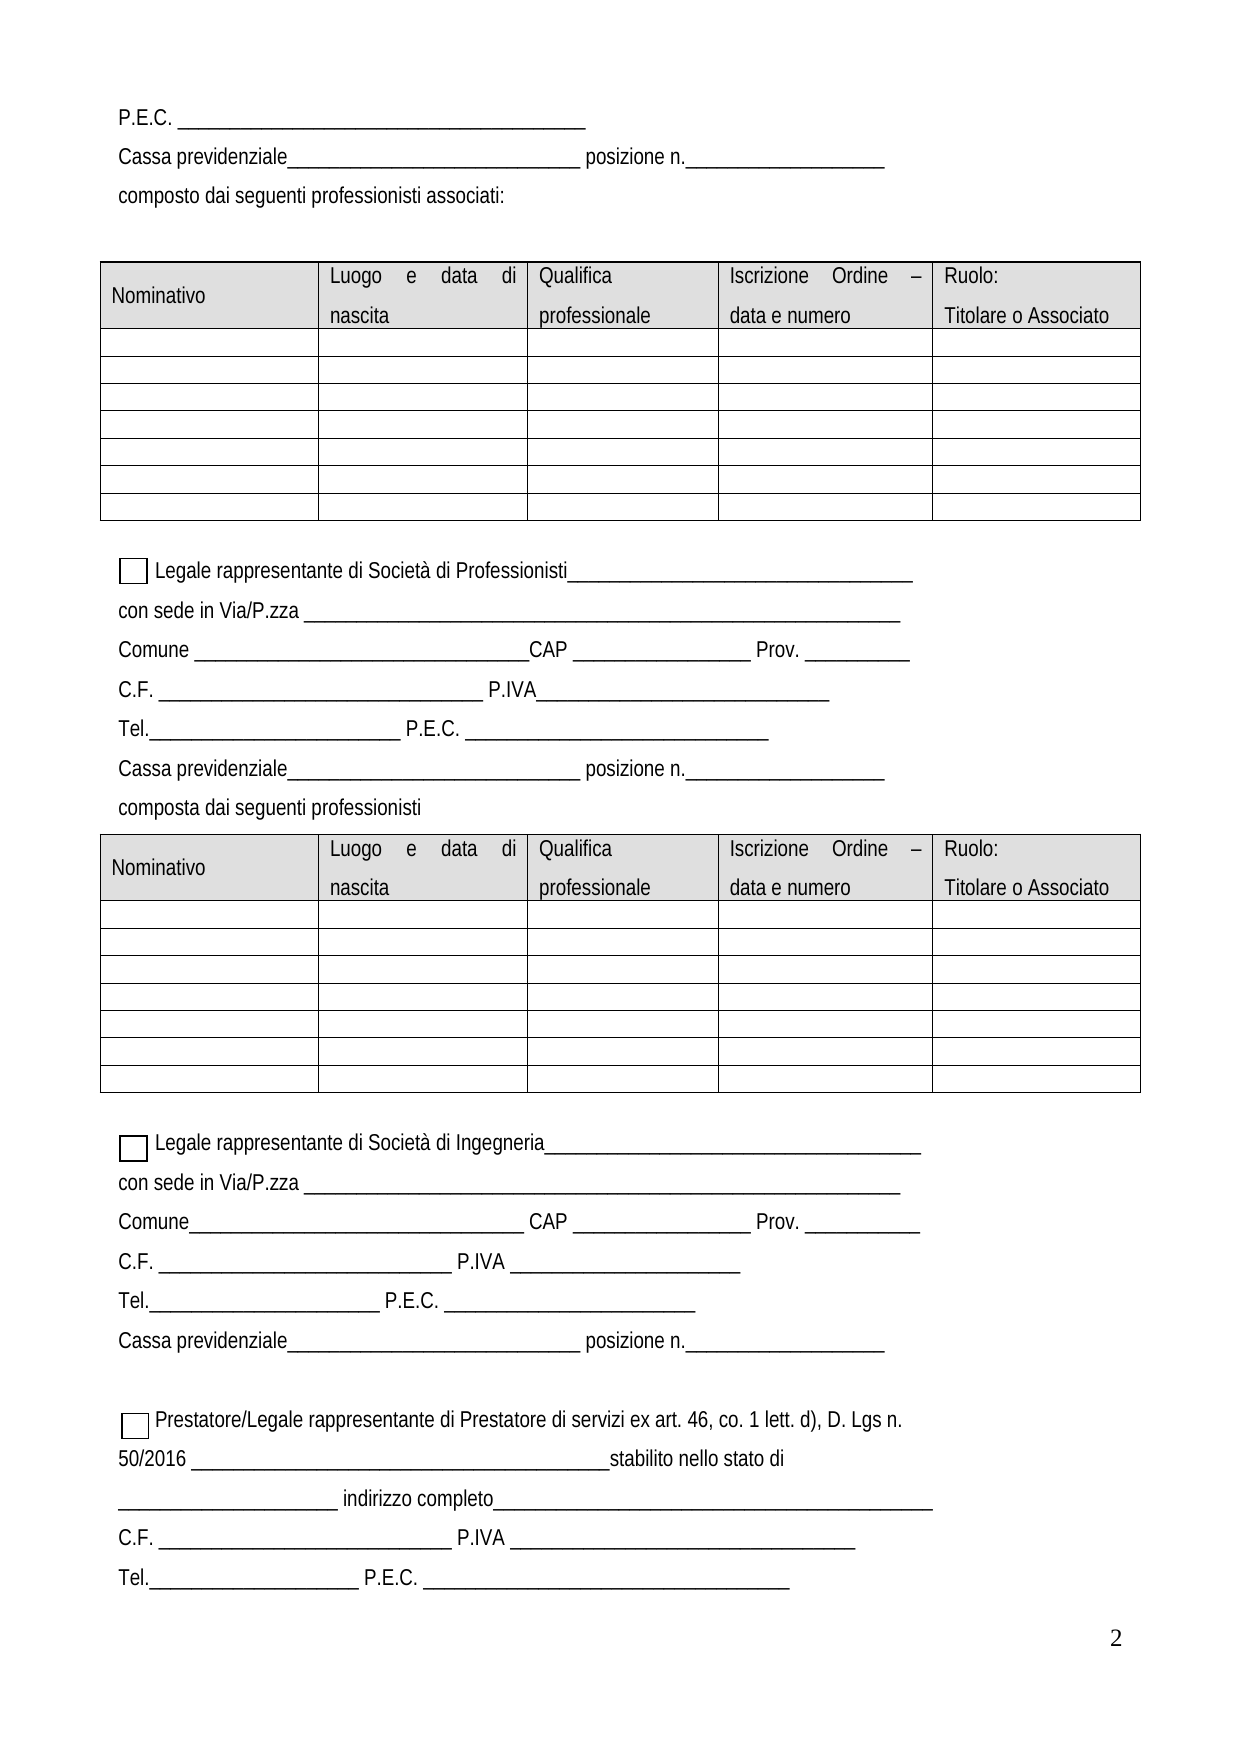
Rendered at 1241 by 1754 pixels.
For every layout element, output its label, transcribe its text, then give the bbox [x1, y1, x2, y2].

text Legale rappresentante di Società di Professionisti_________________________________ [118, 557, 1122, 583]
table_cell [319, 411, 527, 438]
table_cell [719, 494, 932, 520]
table_cell [528, 901, 718, 928]
table_header Iscrizione Ordine – data e numero [719, 835, 932, 900]
text Tel.______________________ P.E.C. ________________________ [118, 1287, 1122, 1313]
table_cell [719, 901, 932, 928]
table_cell [319, 1038, 527, 1065]
table_cell [528, 329, 718, 356]
table_cell [528, 1066, 718, 1092]
table_cell [319, 929, 527, 955]
table_header Luogo e data di nascita [319, 835, 527, 900]
text _____________________ indirizzo completo__________________________________________ [118, 1484, 1122, 1511]
text Cassa previdenziale____________________________ posizione n.___________________ [118, 143, 1122, 169]
text con sede in Via/P.zza _________________________________________________________ [118, 597, 1122, 623]
text Legale rappresentante di Società di Ingegneria____________________________________ [118, 1129, 1122, 1156]
table_cell [933, 901, 1140, 928]
text con sede in Via/P.zza _________________________________________________________ [118, 1169, 1122, 1195]
table_cell [101, 1066, 318, 1092]
text Tel.____________________ P.E.C. ___________________________________ [118, 1563, 1122, 1590]
text C.F. ____________________________ P.IVA _________________________________ [118, 1524, 1122, 1550]
text Cassa previdenziale____________________________ posizione n.___________________ [118, 754, 1122, 781]
table_cell [101, 411, 318, 438]
table_cell [528, 466, 718, 493]
table_cell [933, 466, 1140, 493]
table_cell [933, 357, 1140, 383]
table_cell [319, 466, 527, 493]
table_cell [719, 956, 932, 982]
table_cell [933, 1038, 1140, 1065]
table_cell [101, 984, 318, 1010]
table_cell [319, 1011, 527, 1037]
table_header Nominativo [101, 263, 318, 328]
table_header Nominativo [101, 835, 318, 900]
text composta dai seguenti professionisti [118, 794, 1122, 820]
table_cell [719, 384, 932, 410]
table_cell [101, 494, 318, 520]
text C.F. _______________________________ P.IVA____________________________ [118, 676, 1122, 702]
table_cell [719, 1011, 932, 1037]
table_cell [101, 901, 318, 928]
text 50/2016 ________________________________________stabilito nello stato di [118, 1445, 1122, 1471]
table_header Qualifica professionale [528, 263, 718, 328]
table_cell [933, 956, 1140, 982]
text Prestatore/Legale rappresentante di Prestatore di servizi ex art. 46, co. 1 lett. d), D. Lgs n. [118, 1406, 1122, 1432]
table_cell [933, 411, 1140, 438]
table_header Iscrizione Ordine – data e numero [719, 263, 932, 328]
table_cell [528, 411, 718, 438]
table_cell [933, 384, 1140, 410]
table_header Luogo e data di nascita [319, 263, 527, 328]
table_cell [101, 329, 318, 356]
table_cell [719, 984, 932, 1010]
table_cell [528, 494, 718, 520]
table_cell [528, 956, 718, 982]
table_cell [933, 329, 1140, 356]
table_cell [319, 984, 527, 1010]
table_cell [319, 1066, 527, 1092]
table_cell [719, 1038, 932, 1065]
table_cell [528, 384, 718, 410]
table_cell [719, 357, 932, 383]
table_cell [719, 466, 932, 493]
table_cell [528, 1011, 718, 1037]
table_cell [528, 984, 718, 1010]
table_cell [719, 1066, 932, 1092]
table_cell [719, 411, 932, 438]
table_cell [933, 984, 1140, 1010]
table_cell [319, 439, 527, 465]
text composto dai seguenti professionisti associati: [118, 182, 1122, 209]
table_cell [319, 384, 527, 410]
table_cell [101, 956, 318, 982]
table_cell [528, 929, 718, 955]
table_cell [101, 357, 318, 383]
text Tel.________________________ P.E.C. _____________________________ [118, 715, 1122, 741]
table_cell [101, 439, 318, 465]
table_header Ruolo: Titolare o Associato [933, 263, 1140, 328]
table_cell [101, 1038, 318, 1065]
text Comune ________________________________CAP _________________ Prov. __________ [118, 636, 1122, 662]
table_header Qualifica professionale [528, 835, 718, 900]
table_cell [933, 494, 1140, 520]
table_cell [933, 1066, 1140, 1092]
text Cassa previdenziale____________________________ posizione n.___________________ [118, 1327, 1122, 1353]
table_cell [319, 329, 527, 356]
table_cell [101, 384, 318, 410]
table_cell [933, 929, 1140, 955]
table_cell [528, 1038, 718, 1065]
text P.E.C. _______________________________________ [118, 103, 1122, 130]
table_cell [101, 929, 318, 955]
table_cell [101, 466, 318, 493]
table_cell [719, 929, 932, 955]
table_cell [101, 1011, 318, 1037]
table_cell [319, 494, 527, 520]
table_cell [933, 1011, 1140, 1037]
table_header Ruolo: Titolare o Associato [933, 835, 1140, 900]
table_cell [719, 329, 932, 356]
table_cell [719, 439, 932, 465]
table_cell [319, 901, 527, 928]
table_cell [528, 357, 718, 383]
table_cell [933, 439, 1140, 465]
table_cell [319, 956, 527, 982]
table_cell [528, 439, 718, 465]
table_cell [319, 357, 527, 383]
text C.F. ____________________________ P.IVA ______________________ [118, 1248, 1122, 1274]
text Comune________________________________ CAP _________________ Prov. ___________ [118, 1208, 1122, 1234]
